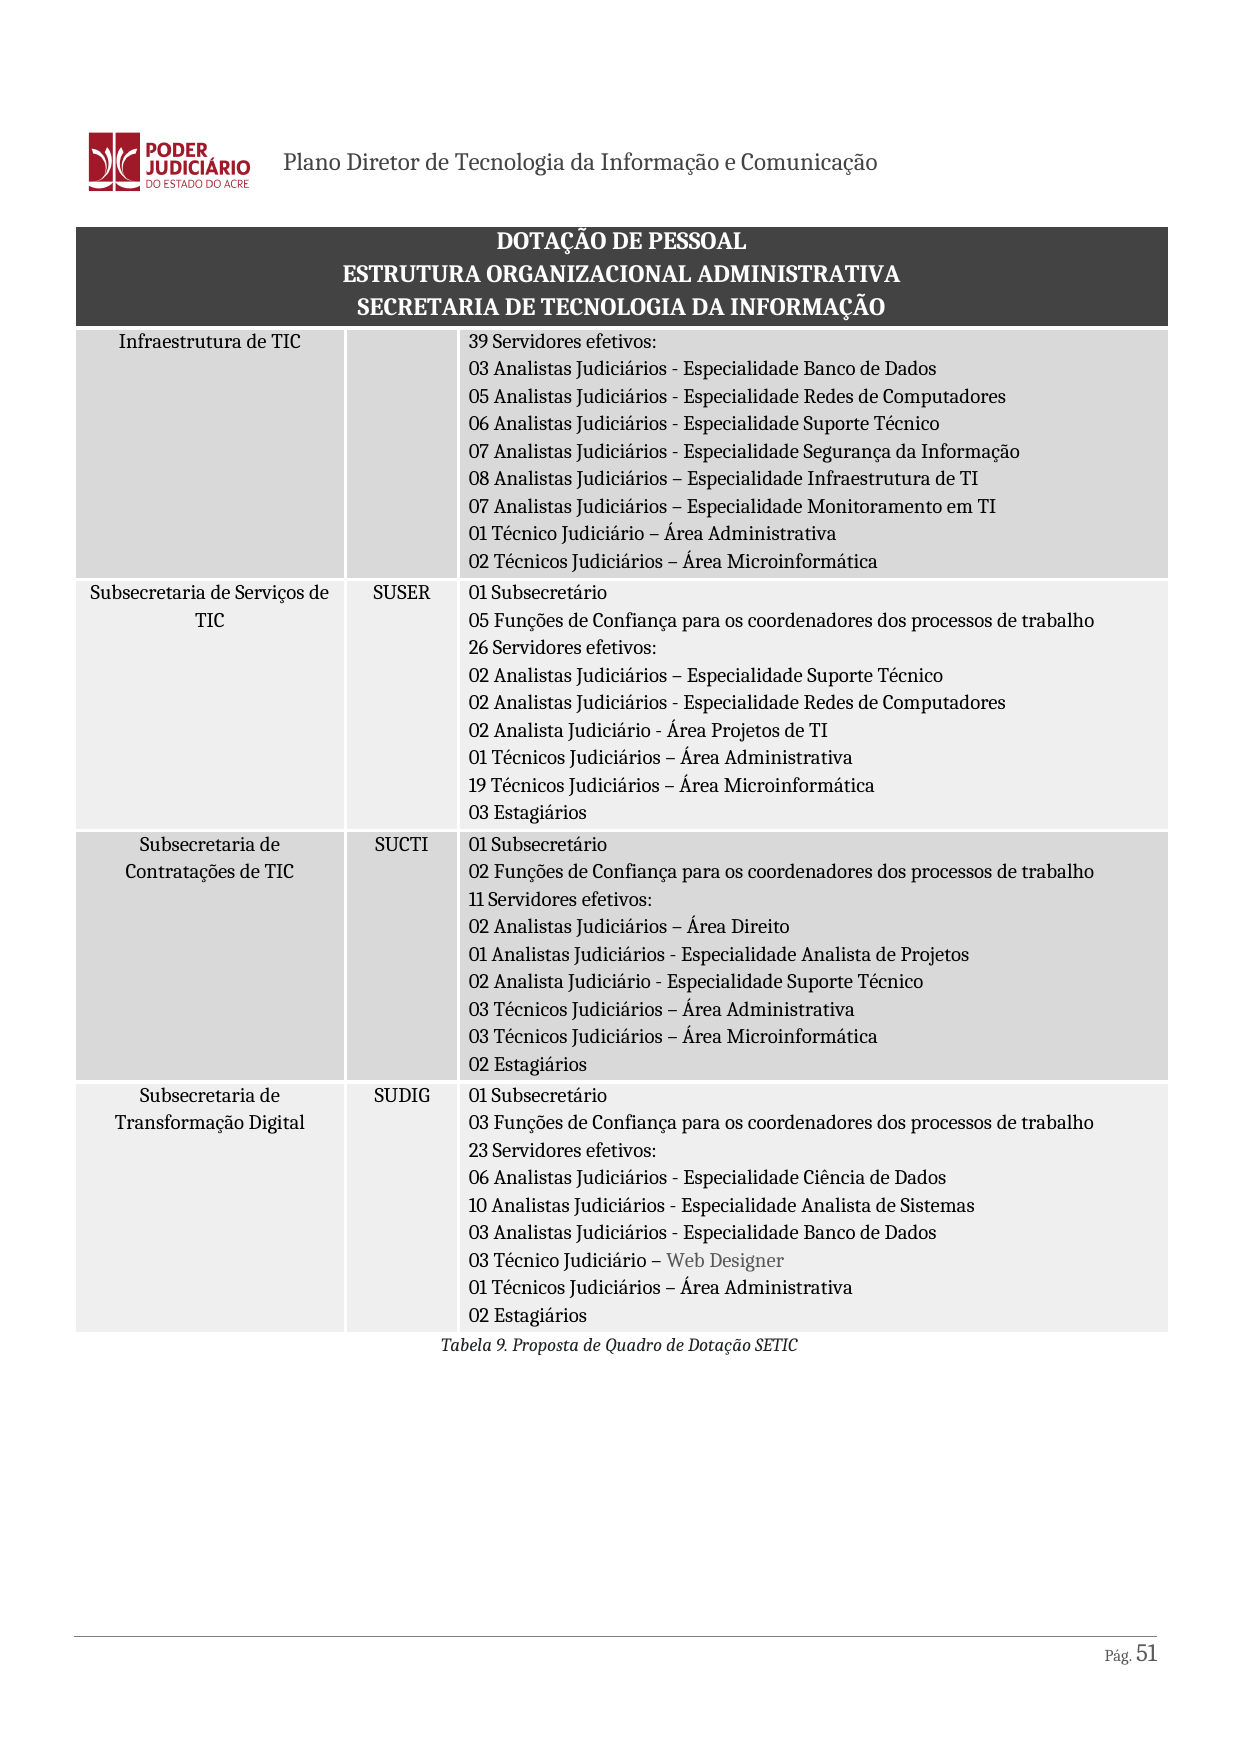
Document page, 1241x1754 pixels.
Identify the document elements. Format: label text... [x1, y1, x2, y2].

table_cell 01 Subsecretário 02 Funções de Confiança para os coordenadores dos processos de trabalho 11 Servidores efetivos: 02 Analistas Judiciários – Área Direito 01 Analistas Judiciários - Especialidade Analista de Projetos 02 Analista Judiciário - Especialidade Suporte Técnico 03 Técnicos Judiciários – Área Administrativa 03 Técnicos Judiciários – Área Microinformática 02 Estagiários [460, 832, 1168, 1080]
table_cell SUDIG [347, 1084, 457, 1332]
text Tabela 9. Proposta de Quadro de Dotação SETIC [74, 1335, 1166, 1356]
table_cell Subsecretaria de Contratações de TIC [76, 832, 344, 1080]
table_cell Subsecretaria de Transformação Digital [76, 1084, 344, 1332]
table_cell SUCTI [347, 832, 457, 1080]
table_cell [347, 330, 457, 578]
table_header DOTAÇÃO DE PESSOAL ESTRUTURA ORGANIZACIONAL ADMINISTRATIVA SECRETARIA DE TECNOLOGIA DA INFORMAÇÃO [76, 227, 1168, 326]
table_cell SUSER [347, 581, 457, 829]
table_cell 39 Servidores efetivos: 03 Analistas Judiciários - Especialidade Banco de Dados 05 Analistas Judiciários - Especialidade Redes de Computadores 06 Analistas Judiciários - Especialidade Suporte Técnico 07 Analistas Judiciários - Especialidade Segurança da Informação 08 Analistas Judiciários – Especialidade Infraestrutura de TI 07 Analistas Judiciários – Especialidade Monitoramento em TI 01 Técnico Judiciário – Área Administrativa 02 Técnicos Judiciários – Área Microinformática [460, 330, 1168, 578]
table_cell 01 Subsecretário 03 Funções de Confiança para os coordenadores dos processos de trabalho 23 Servidores efetivos: 06 Analistas Judiciários - Especialidade Ciência de Dados 10 Analistas Judiciários - Especialidade Analista de Sistemas 03 Analistas Judiciários - Especialidade Banco de Dados 03 Técnico Judiciário – Web Designer 01 Técnicos Judiciários – Área Administrativa 02 Estagiários [460, 1084, 1168, 1332]
table_cell 01 Subsecretário 05 Funções de Confiança para os coordenadores dos processos de trabalho 26 Servidores efetivos: 02 Analistas Judiciários – Especialidade Suporte Técnico 02 Analistas Judiciários - Especialidade Redes de Computadores 02 Analista Judiciário - Área Projetos de TI 01 Técnicos Judiciários – Área Administrativa 19 Técnicos Judiciários – Área Microinformática 03 Estagiários [460, 581, 1168, 829]
table_cell Infraestrutura de TIC [76, 330, 344, 578]
table_cell Subsecretaria de Serviços de TIC [76, 581, 344, 829]
